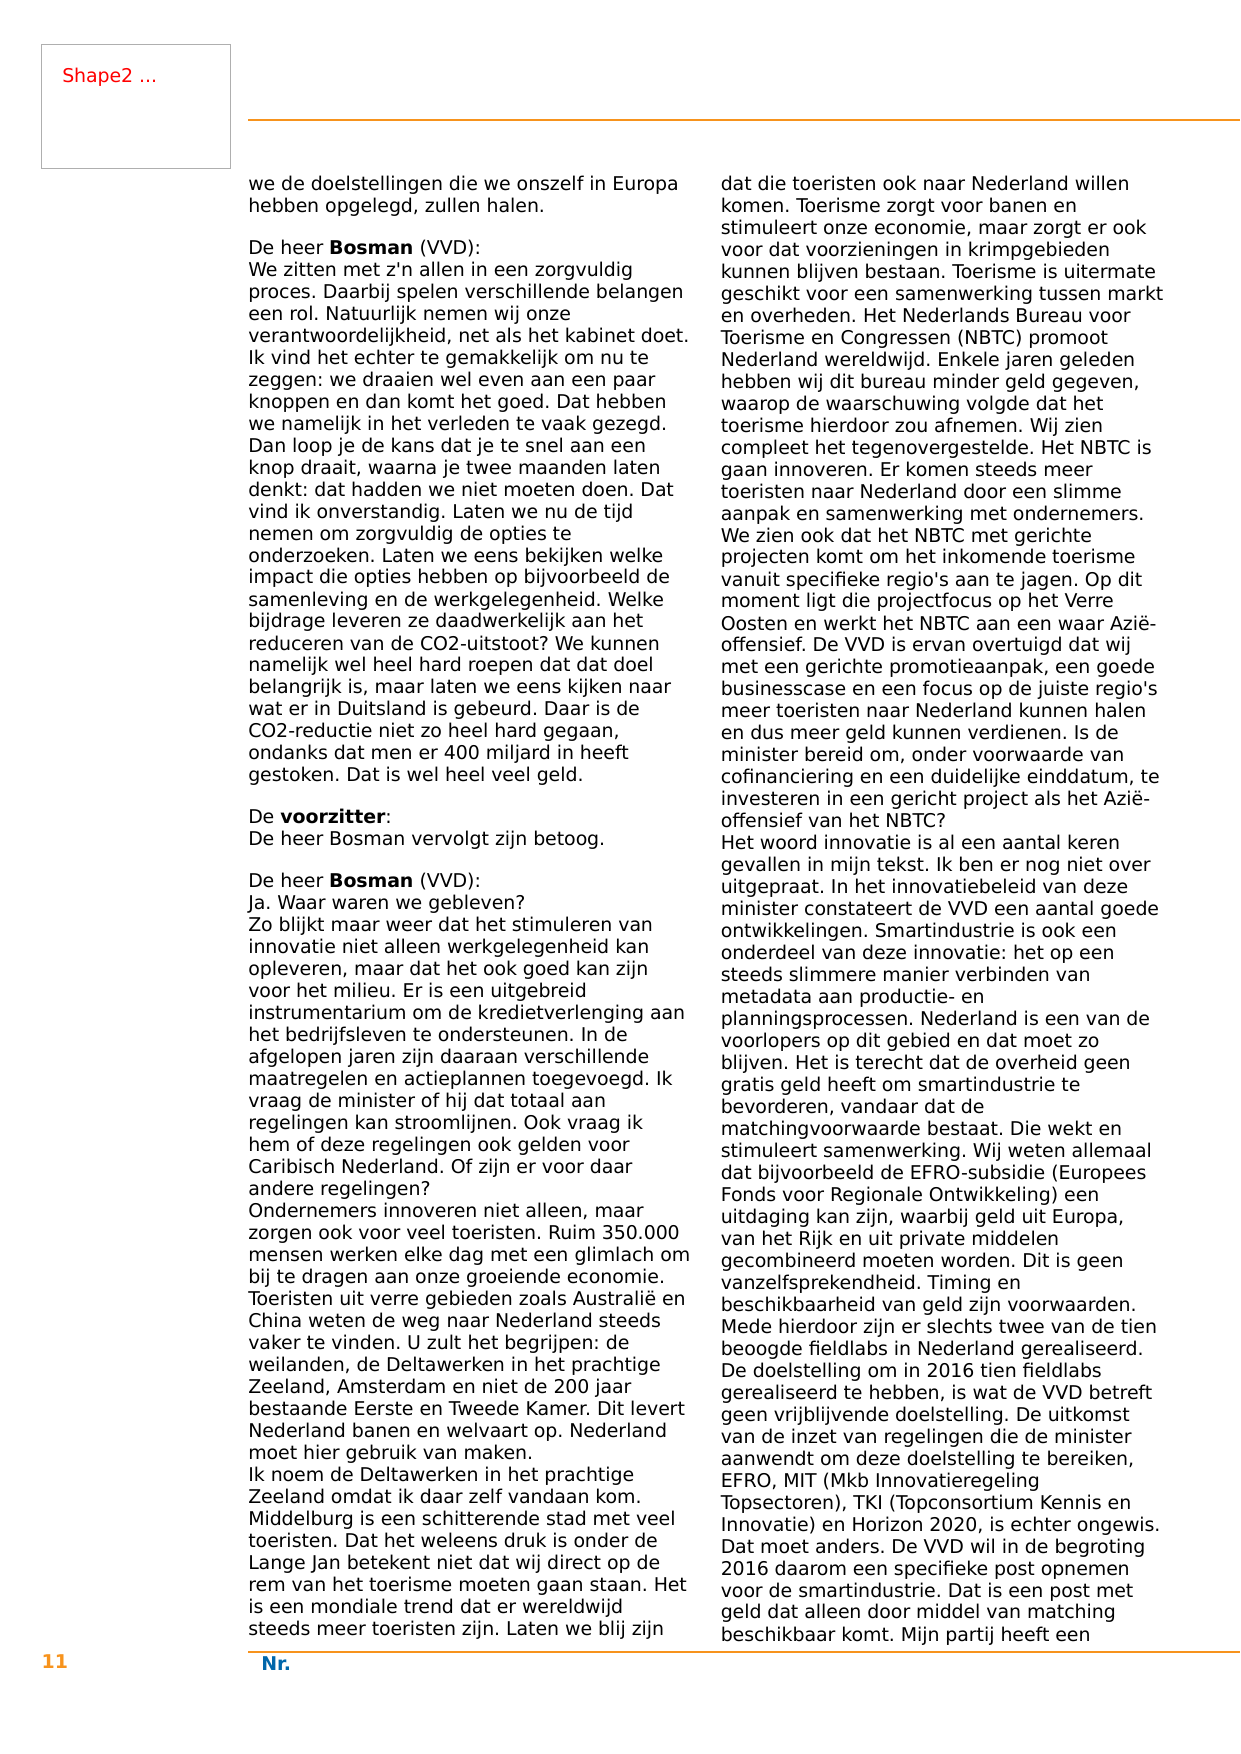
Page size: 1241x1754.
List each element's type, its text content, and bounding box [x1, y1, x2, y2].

text we de doelstellingen die we onszelf in Europa hebben opgelegd, zullen halen. [248, 173, 691, 217]
text De heer Bosman (VVD): [248, 237, 691, 259]
text Ondernemers innoveren niet alleen, maar zorgen ook voor veel toeristen. Ruim 350.000 mensen werken elke dag met een glimlach om bij te dragen aan onze groeiende economie. Toeristen uit verre gebieden zoals Australië en China weten de weg naar Nederland steeds vaker te vinden. U zult het begrijpen: de weilanden, de Deltawerken in het prachtige Zeeland, Amsterdam en niet de 200 jaar bestaande Eerste en Tweede Kamer. Dit levert Nederland banen en welvaart op. Nederland moet hier gebruik van maken. [248, 1200, 691, 1464]
text Ja. Waar waren we gebleven? [248, 892, 691, 914]
text Zo blijkt maar weer dat het stimuleren van innovatie niet alleen werkgelegenheid kan opleveren, maar dat het ook goed kan zijn voor het milieu. Er is een uitgebreid instrumentarium om de kredietverlenging aan het bedrijfsleven te ondersteunen. In de afgelopen jaren zijn daaraan verschillende maatregelen en actieplannen toegevoegd. Ik vraag de minister of hij dat totaal aan regelingen kan stroomlijnen. Ook vraag ik hem of deze regelingen ook gelden voor Caribisch Nederland. Of zijn er voor daar andere regelingen? [248, 914, 691, 1200]
text dat die toeristen ook naar Nederland willen komen. Toerisme zorgt voor banen en stimuleert onze economie, maar zorgt er ook voor dat voorzieningen in krimpgebieden kunnen blijven bestaan. Toerisme is uitermate geschikt voor een samenwerking tussen markt en overheden. Het Nederlands Bureau voor Toerisme en Congressen (NBTC) promoot Nederland wereldwijd. Enkele jaren geleden hebben wij dit bureau minder geld gegeven, waarop de waarschuwing volgde dat het toerisme hierdoor zou afnemen. Wij zien compleet het tegenovergestelde. Het NBTC is gaan innoveren. Er komen steeds meer toeristen naar Nederland door een slimme aanpak en samenwerking met ondernemers. We zien ook dat het NBTC met gerichte projecten komt om het inkomende toerisme vanuit specifieke regio's aan te jagen. Op dit moment ligt die projectfocus op het Verre Oosten en werkt het NBTC aan een waar Azië-offensief. De VVD is ervan overtuigd dat wij met een gerichte promotieaanpak, een goede businesscase en een focus op de juiste regio's meer toeristen naar Nederland kunnen halen en dus meer geld kunnen verdienen. Is de minister bereid om, onder voorwaarde van cofinanciering en een duidelijke einddatum, te investeren in een gericht project als het Azië-offensief van het NBTC? [721, 173, 1163, 832]
text De heer Bosman (VVD): [248, 870, 691, 892]
text Het woord innovatie is al een aantal keren gevallen in mijn tekst. Ik ben er nog niet over uitgepraat. In het innovatiebeleid van deze minister constateert de VVD een aantal goede ontwikkelingen. Smartindustrie is ook een onderdeel van deze innovatie: het op een steeds slimmere manier verbinden van metadata aan productie- en planningsprocessen. Nederland is een van de voorlopers op dit gebied en dat moet zo blijven. Het is terecht dat de overheid geen gratis geld heeft om smartindustrie te bevorderen, vandaar dat de matchingvoorwaarde bestaat. Die wekt en stimuleert samenwerking. Wij weten allemaal dat bijvoorbeeld de EFRO-subsidie (Europees Fonds voor Regionale Ontwikkeling) een uitdaging kan zijn, waarbij geld uit Europa, van het Rijk en uit private middelen gecombineerd moeten worden. Dit is geen vanzelfsprekendheid. Timing en beschikbaarheid van geld zijn voorwaarden. Mede hierdoor zijn er slechts twee van de tien beoogde fieldlabs in Nederland gerealiseerd. De doelstelling om in 2016 tien fieldlabs gerealiseerd te hebben, is wat de VVD betreft geen vrijblijvende doelstelling. De uitkomst van de inzet van regelingen die de minister aanwendt om deze doelstelling te bereiken, EFRO, MIT (Mkb Innovatieregeling Topsectoren), TKI (Topconsortium Kennis en Innovatie) en Horizon 2020, is echter ongewis. Dat moet anders. De VVD wil in de begroting 2016 daarom een specifieke post opnemen voor de smartindustrie. Dat is een post met geld dat alleen door middel van matching beschikbaar komt. Mijn partij heeft een [721, 832, 1163, 1645]
text De voorzitter: [248, 806, 691, 828]
text Ik noem de Deltawerken in het prachtige Zeeland omdat ik daar zelf vandaan kom. Middelburg is een schitterende stad met veel toeristen. Dat het weleens druk is onder de Lange Jan betekent niet dat wij direct op de rem van het toerisme moeten gaan staan. Het is een mondiale trend dat er wereldwijd steeds meer toeristen zijn. Laten we blij zijn [248, 1464, 691, 1639]
text De heer Bosman vervolgt zijn betoog. [248, 828, 691, 850]
text We zitten met z'n allen in een zorgvuldig proces. Daarbij spelen verschillende belangen een rol. Natuurlijk nemen wij onze verantwoordelijkheid, net als het kabinet doet. Ik vind het echter te gemakkelijk om nu te zeggen: we draaien wel even aan een paar knoppen en dan komt het goed. Dat hebben we namelijk in het verleden te vaak gezegd. Dan loop je de kans dat je te snel aan een knop draait, waarna je twee maanden laten denkt: dat hadden we niet moeten doen. Dat vind ik onverstandig. Laten we nu de tijd nemen om zorgvuldig de opties te onderzoeken. Laten we eens bekijken welke impact die opties hebben op bijvoorbeeld de samenleving en de werkgelegenheid. Welke bijdrage leveren ze daadwerkelijk aan het reduceren van de CO2-uitstoot? We kunnen namelijk wel heel hard roepen dat dat doel belangrijk is, maar laten we eens kijken naar wat er in Duitsland is gebeurd. Daar is de CO2-reductie niet zo heel hard gegaan, ondanks dat men er 400 miljard in heeft gestoken. Dat is wel heel veel geld. [248, 259, 691, 786]
